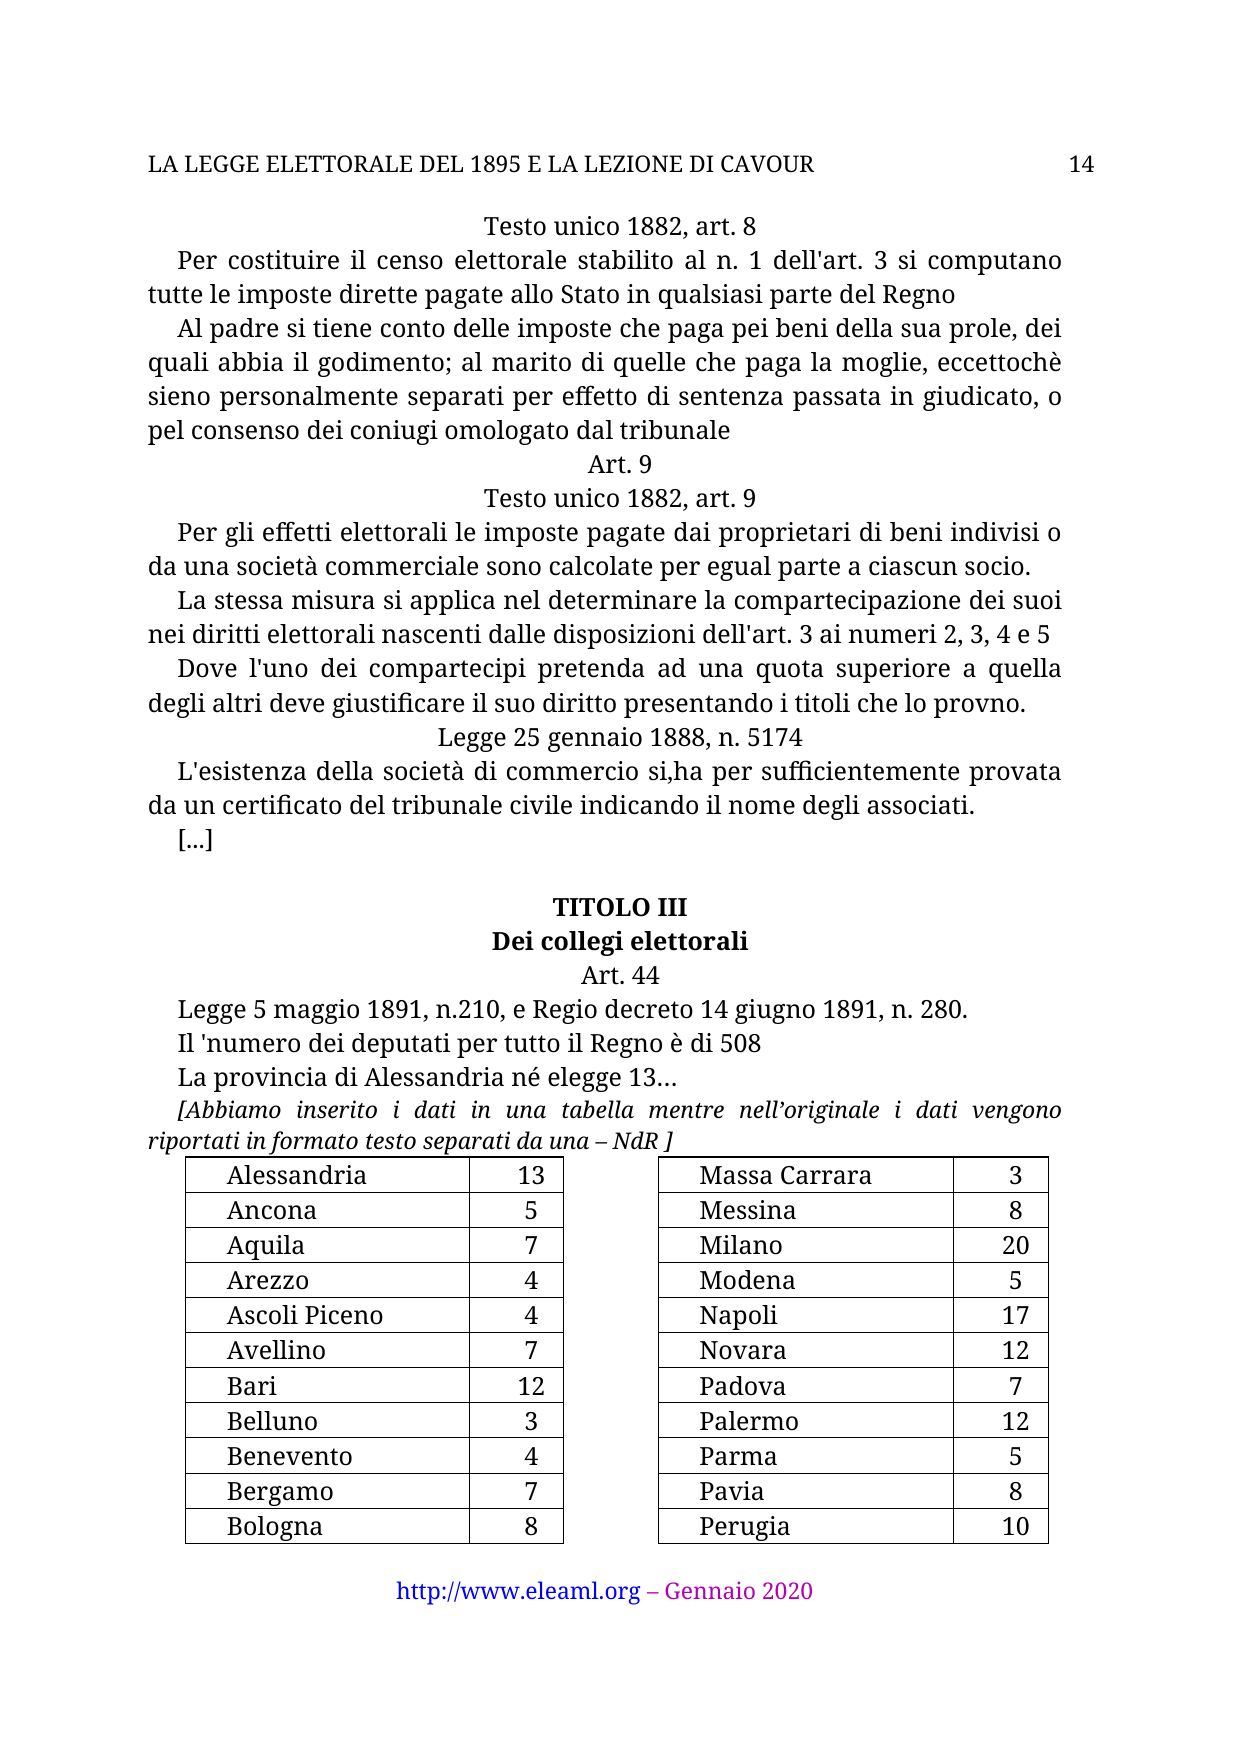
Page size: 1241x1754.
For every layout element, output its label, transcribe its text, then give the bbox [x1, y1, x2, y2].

table_header 13 [470, 1158, 563, 1192]
table_cell [564, 1297, 658, 1332]
table_cell Parma [659, 1438, 953, 1472]
table_cell 3 [470, 1403, 563, 1437]
table_header 3 [954, 1158, 1048, 1192]
table_cell 7 [470, 1228, 563, 1262]
text Dove l'uno dei compartecipi pretenda ad una quota superiore a quella degli altri deve giustificare il suo diritto presentando i titoli che lo provno. [148, 651, 1063, 719]
table_cell [564, 1332, 658, 1367]
table_cell Bergamo [186, 1474, 469, 1507]
table_cell 5 [470, 1193, 563, 1227]
table_header Alessandria [186, 1158, 469, 1192]
table_cell Ancona [186, 1193, 469, 1227]
table_cell [564, 1508, 658, 1543]
table_cell Padova [659, 1368, 953, 1402]
table_cell Bologna [186, 1509, 469, 1543]
table_cell Perugia [659, 1509, 953, 1543]
text Legge 25 gennaio 1888, n. 5174 [148, 719, 1063, 753]
table_cell 4 [470, 1263, 563, 1297]
table_cell [564, 1437, 658, 1472]
table_cell [564, 1473, 658, 1507]
text La stessa misura si applica nel determinare la compartecipazione dei suoi nei diritti elettorali nascenti dalle disposizioni dell'art. 3 ai numeri 2, 3, 4 e 5 [148, 583, 1063, 651]
table_cell Arezzo [186, 1263, 469, 1297]
table_cell 8 [470, 1509, 563, 1543]
table_cell [564, 1367, 658, 1402]
table_cell 4 [470, 1438, 563, 1472]
table_cell 12 [470, 1368, 563, 1402]
table_cell 5 [954, 1263, 1048, 1297]
text La provincia di Alessandria né elegge 13… [148, 1060, 1063, 1094]
text L'esistenza della società di commercio si,ha per sufficientemente provata da un certificato del tribunale civile indicando il nome degli associati. [148, 753, 1063, 821]
table_header Massa Carrara [659, 1158, 953, 1192]
table_cell Belluno [186, 1403, 469, 1437]
table_cell [564, 1402, 658, 1437]
table_cell Napoli [659, 1298, 953, 1332]
table_cell Bari [186, 1368, 469, 1402]
table_cell Milano [659, 1228, 953, 1262]
table_cell 8 [954, 1193, 1048, 1227]
table_cell Modena [659, 1263, 953, 1297]
table_cell Palermo [659, 1403, 953, 1437]
text Il 'numero dei deputati per tutto il Regno è di 508 [148, 1026, 1063, 1060]
table_cell 7 [470, 1474, 563, 1507]
table_cell 20 [954, 1228, 1048, 1262]
table_cell 7 [470, 1333, 563, 1367]
text Dei collegi elettorali [148, 924, 1063, 958]
text Per gli effetti elettorali le imposte pagate dai proprietari di beni indivisi o da una società commerciale sono calcolate per egual parte a ciascun socio. [148, 515, 1063, 583]
text Legge 5 maggio 1891, n.210, e Regio decreto 14 giugno 1891, n. 280. [148, 992, 1063, 1026]
text [Abbiamo inserito i dati in una tabella mentre nell’originale i dati vengono riportati in formato testo separati da una – NdR ] [148, 1094, 1063, 1156]
text [...] [148, 821, 1063, 856]
text Art. 44 [148, 958, 1063, 992]
table_cell [564, 1227, 658, 1262]
table_cell 12 [954, 1403, 1048, 1437]
table_cell 12 [954, 1333, 1048, 1367]
text Testo unico 1882, art. 9 [148, 481, 1063, 515]
table_cell Benevento [186, 1438, 469, 1472]
text TITOLO III [148, 889, 1063, 924]
table_cell 8 [954, 1474, 1048, 1507]
table_cell 5 [954, 1438, 1048, 1472]
text Art. 9 [148, 447, 1063, 481]
table_cell 4 [470, 1298, 563, 1332]
table_cell 7 [954, 1368, 1048, 1402]
table_header [564, 1156, 658, 1192]
table_cell Messina [659, 1193, 953, 1227]
table_cell 10 [954, 1509, 1048, 1543]
table_cell [564, 1262, 658, 1297]
table_cell Novara [659, 1333, 953, 1367]
text Al padre si tiene conto delle imposte che paga pei beni della sua prole, dei quali abbia il godimento; al marito di quelle che paga la moglie, eccettochè sieno personalmente separati per effetto di sentenza passata in giudicato, o pel consenso dei coniugi omologato dal tribunale [148, 311, 1063, 447]
table_cell 17 [954, 1298, 1048, 1332]
table_cell Ascoli Piceno [186, 1298, 469, 1332]
table_cell Pavia [659, 1474, 953, 1507]
table_cell Avellino [186, 1333, 469, 1367]
text Testo unico 1882, art. 8 [148, 208, 1063, 242]
text Per costituire il censo elettorale stabilito al n. 1 dell'art. 3 si computano tutte le imposte dirette pagate allo Stato in qualsiasi parte del Regno [148, 242, 1063, 311]
table_cell Aquila [186, 1228, 469, 1262]
table_cell [564, 1192, 658, 1227]
